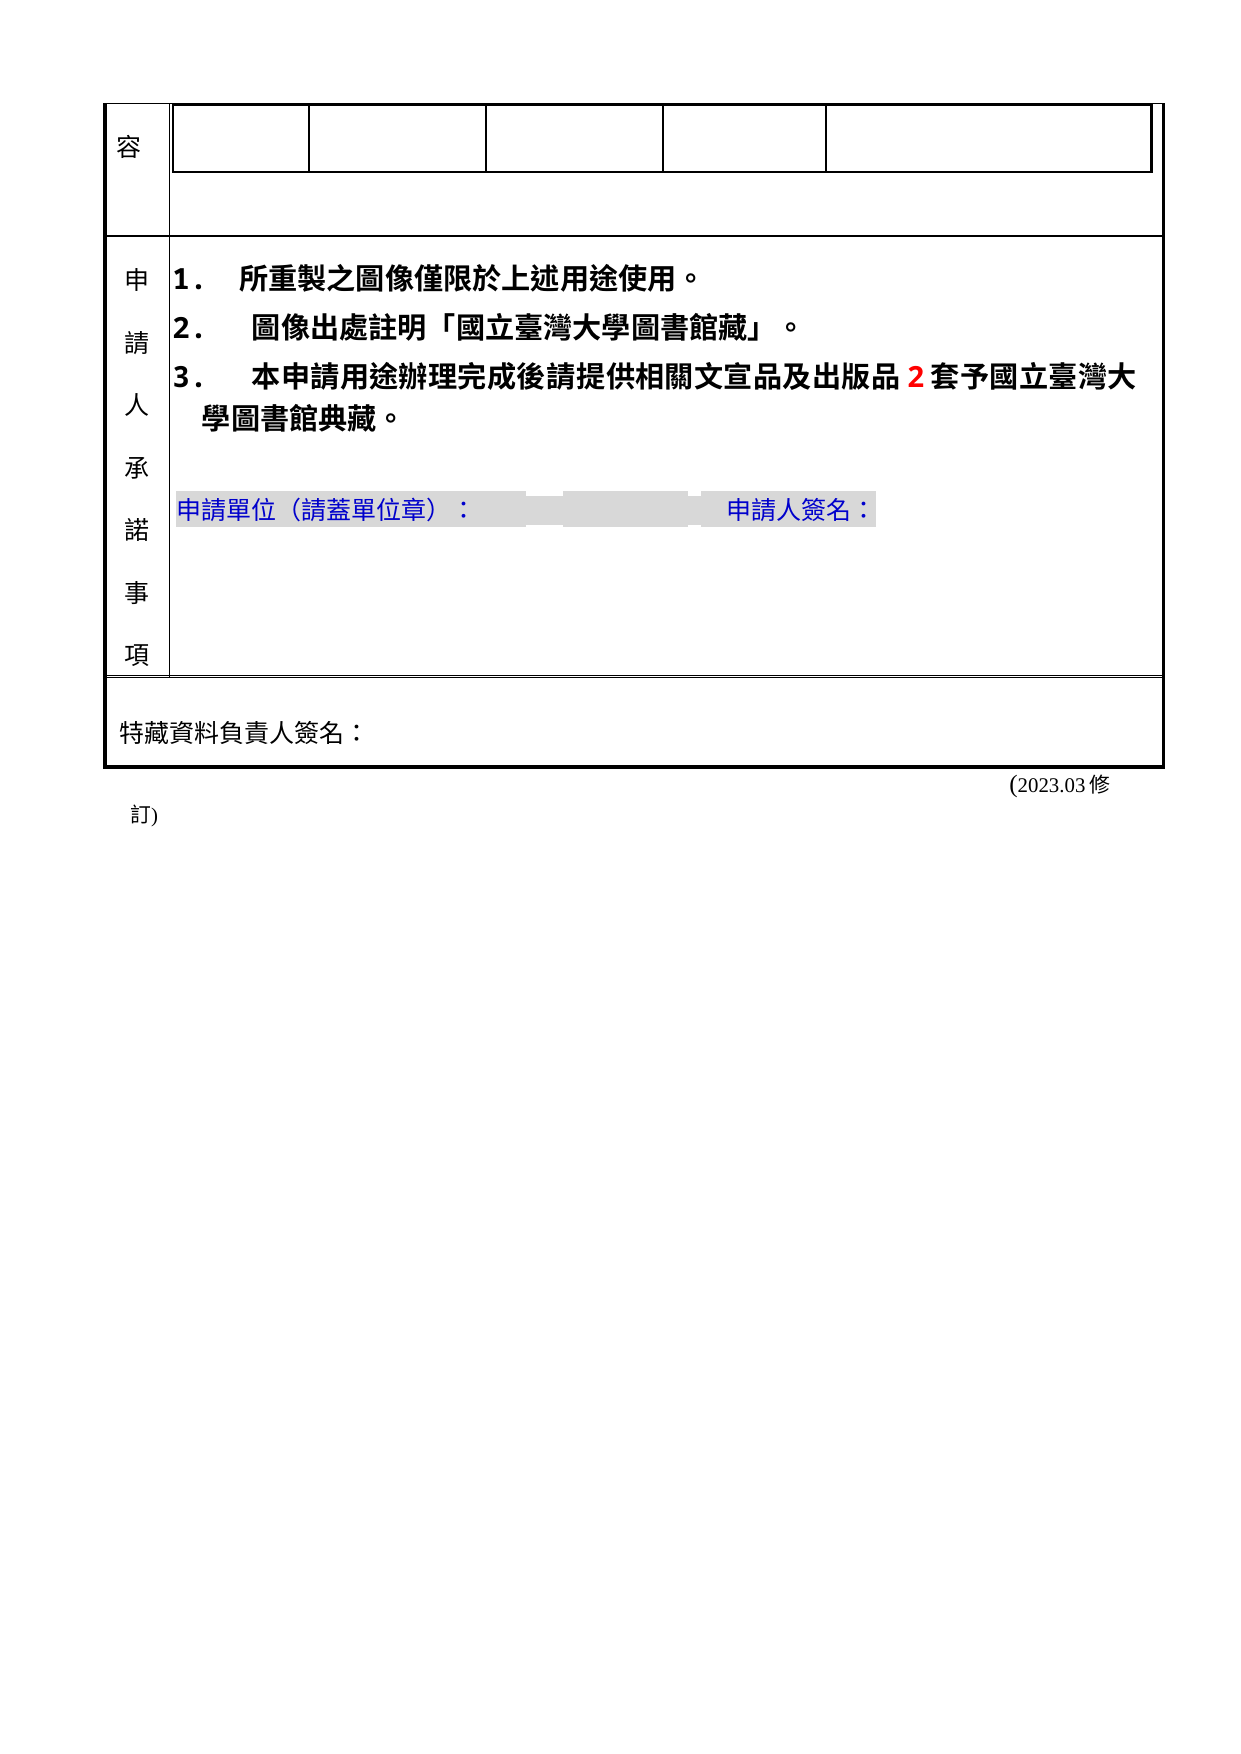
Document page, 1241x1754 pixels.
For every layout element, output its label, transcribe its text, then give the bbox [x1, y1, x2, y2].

table_cell [827, 106, 1150, 171]
table_cell [170, 104, 1162, 235]
table_cell 所重製之圖像僅限於上述用途使用。 圖像出處註明「國立臺灣大學圖書館藏」。 本申請用途辦理完成後請提供相關文宣品及出版品2套予國立臺灣大學圖書館典藏。 申請單位（請蓋單位章）： 申請人簽名： [170, 237, 1162, 675]
table_cell [487, 106, 662, 171]
table_cell 申請人承諾事項 [107, 237, 169, 675]
table_cell [664, 106, 825, 171]
table_cell 特藏資料負責人簽名： [107, 678, 1162, 765]
table_cell 容 [107, 104, 169, 235]
text (2023.03修訂) [130, 769, 1110, 829]
table_cell [310, 106, 485, 171]
table_cell [174, 106, 308, 171]
